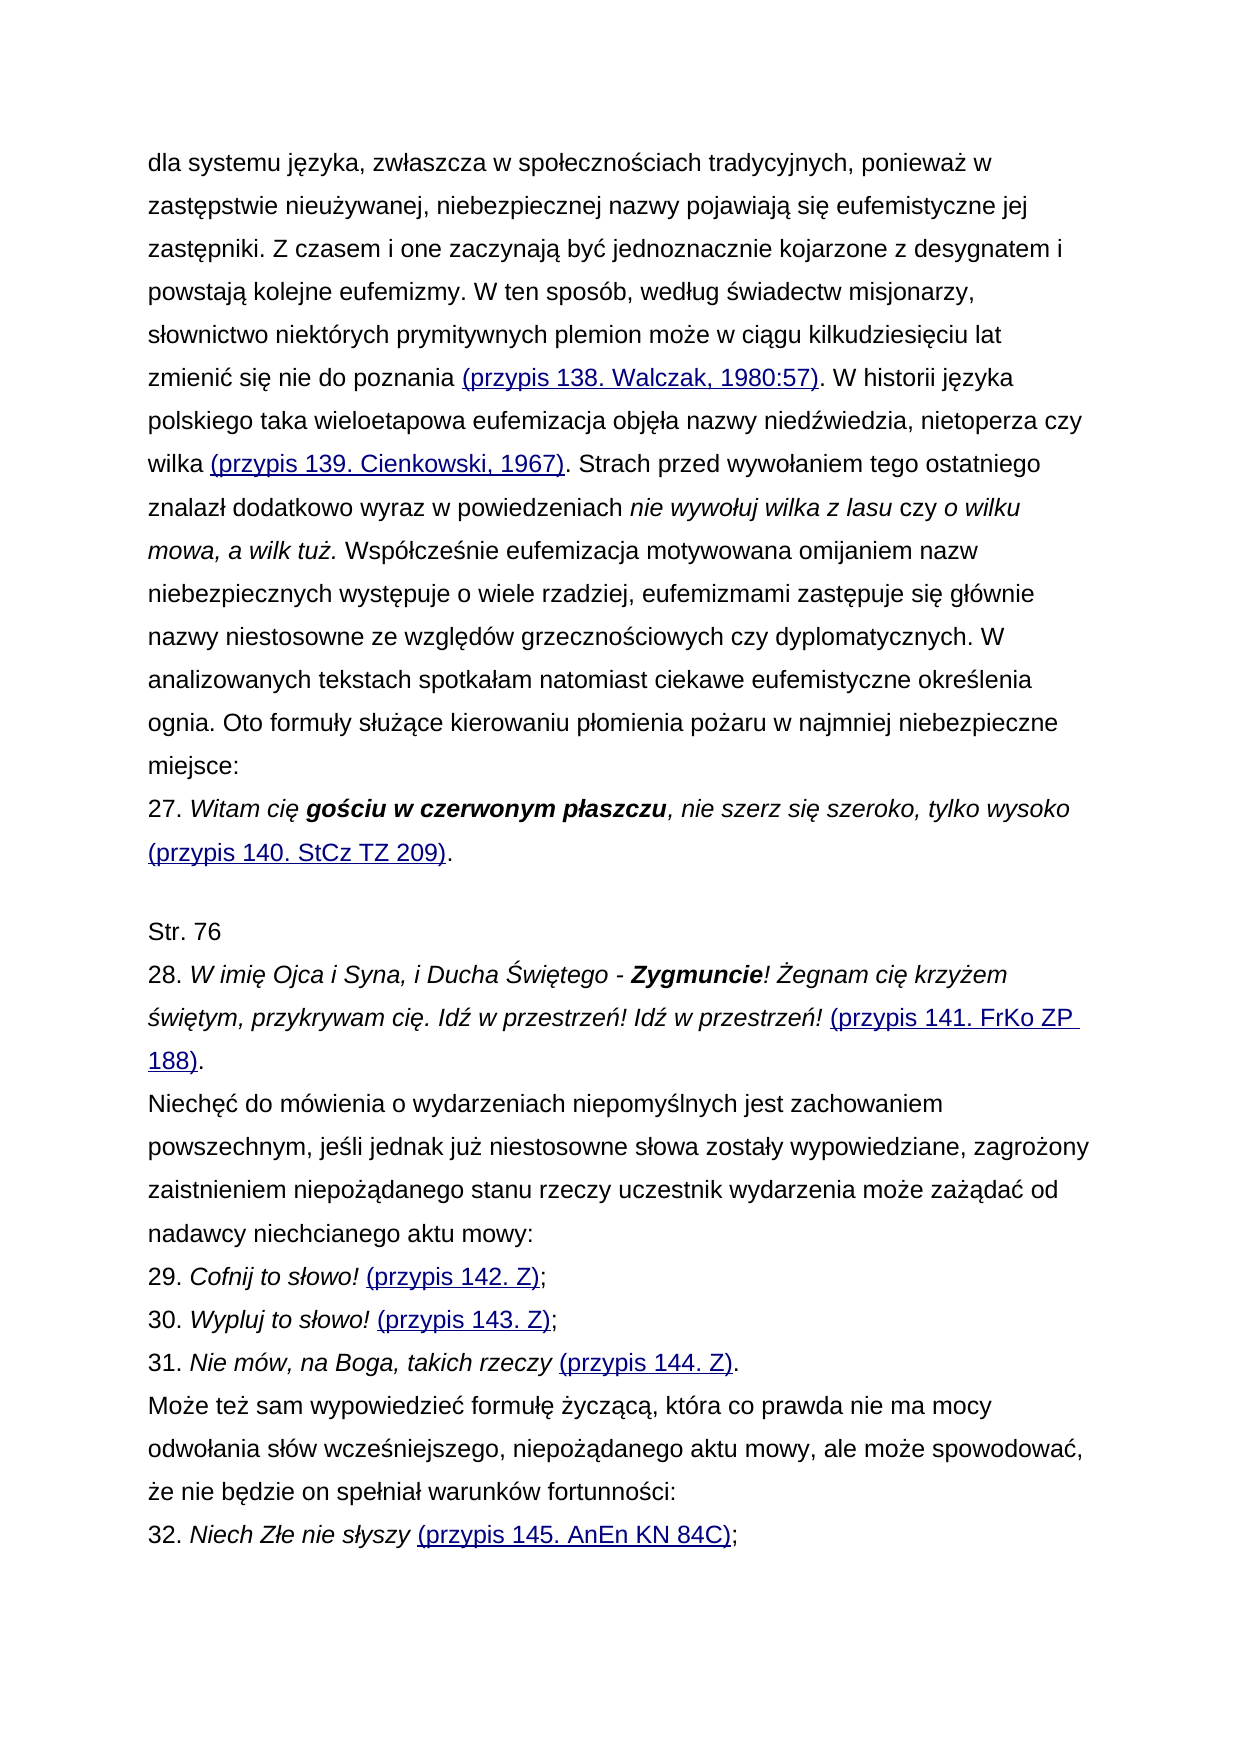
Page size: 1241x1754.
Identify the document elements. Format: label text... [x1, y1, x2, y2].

text 31. Nie mów, na Boga, takich rzeczy (przypis 144. Z). [148, 1348, 1093, 1377]
text 30. Wypluj to słowo! (przypis 143. Z); [148, 1305, 1093, 1334]
text dla systemu języka, zwłaszcza w społecznościach tradycyjnych, ponieważ w zastępstwie nieużywanej, niebezpiecznej nazwy pojawiają się eufemistyczne jej zastępniki. Z czasem i one zaczynają być jednoznacznie kojarzone z desygnatem i powstają kolejne eufemizmy. W ten sposób, według świadectw misjonarzy, słownictwo niektórych prymitywnych plemion może w ciągu kilkudziesięciu lat zmienić się nie do poznania (przypis 138. Walczak, 1980:57). W historii języka polskiego taka wieloetapowa eufemizacja objęła nazwy niedźwiedzia, nietoperza czy wilka (przypis 139. Cienkowski, 1967). Strach przed wywołaniem tego ostatniego znalazł dodatkowo wyraz w powiedzeniach nie wywołuj wilka z lasu czy o wilku mowa, a wilk tuż. Współcześnie eufemizacja motywowana omijaniem nazw niebezpiecznych występuje o wiele rzadziej, eufemizmami zastępuje się głównie nazwy niestosowne ze względów grzecznościowych czy dyplomatycznych. W analizowanych tekstach spotkałam natomiast ciekawe eufemistyczne określenia ognia. Oto formuły służące kierowaniu płomienia pożaru w najmniej niebezpieczne miejsce: [148, 148, 1093, 780]
text 27. Witam cię gościu w czerwonym płaszczu, nie szerz się szeroko, tylko wysoko (przypis 140. StCz TZ 209). [148, 794, 1093, 866]
text Str. 76 [148, 917, 1093, 946]
text Niechęć do mówienia o wydarzeniach niepomyślnych jest zachowaniem powszechnym, jeśli jednak już niestosowne słowa zostały wypowiedziane, zagrożony zaistnieniem niepożądanego stanu rzeczy uczestnik wydarzenia może zażądać od nadawcy niechcianego aktu mowy: [148, 1089, 1093, 1247]
text 29. Cofnij to słowo! (przypis 142. Z); [148, 1262, 1093, 1291]
text Może też sam wypowiedzieć formułę życzącą, która co prawda nie ma mocy odwołania słów wcześniejszego, niepożądanego aktu mowy, ale może spowodować, że nie będzie on spełniał warunków fortunności: [148, 1391, 1093, 1506]
text 28. W imię Ojca i Syna, i Ducha Świętego - Zygmuncie! Żegnam cię krzyżem świętym, przykrywam cię. Idź w przestrzeń! Idź w przestrzeń! (przypis 141. FrKo ZP 188). [148, 960, 1093, 1075]
text 32. Niech Złe nie słyszy (przypis 145. AnEn KN 84C); [148, 1521, 1093, 1549]
